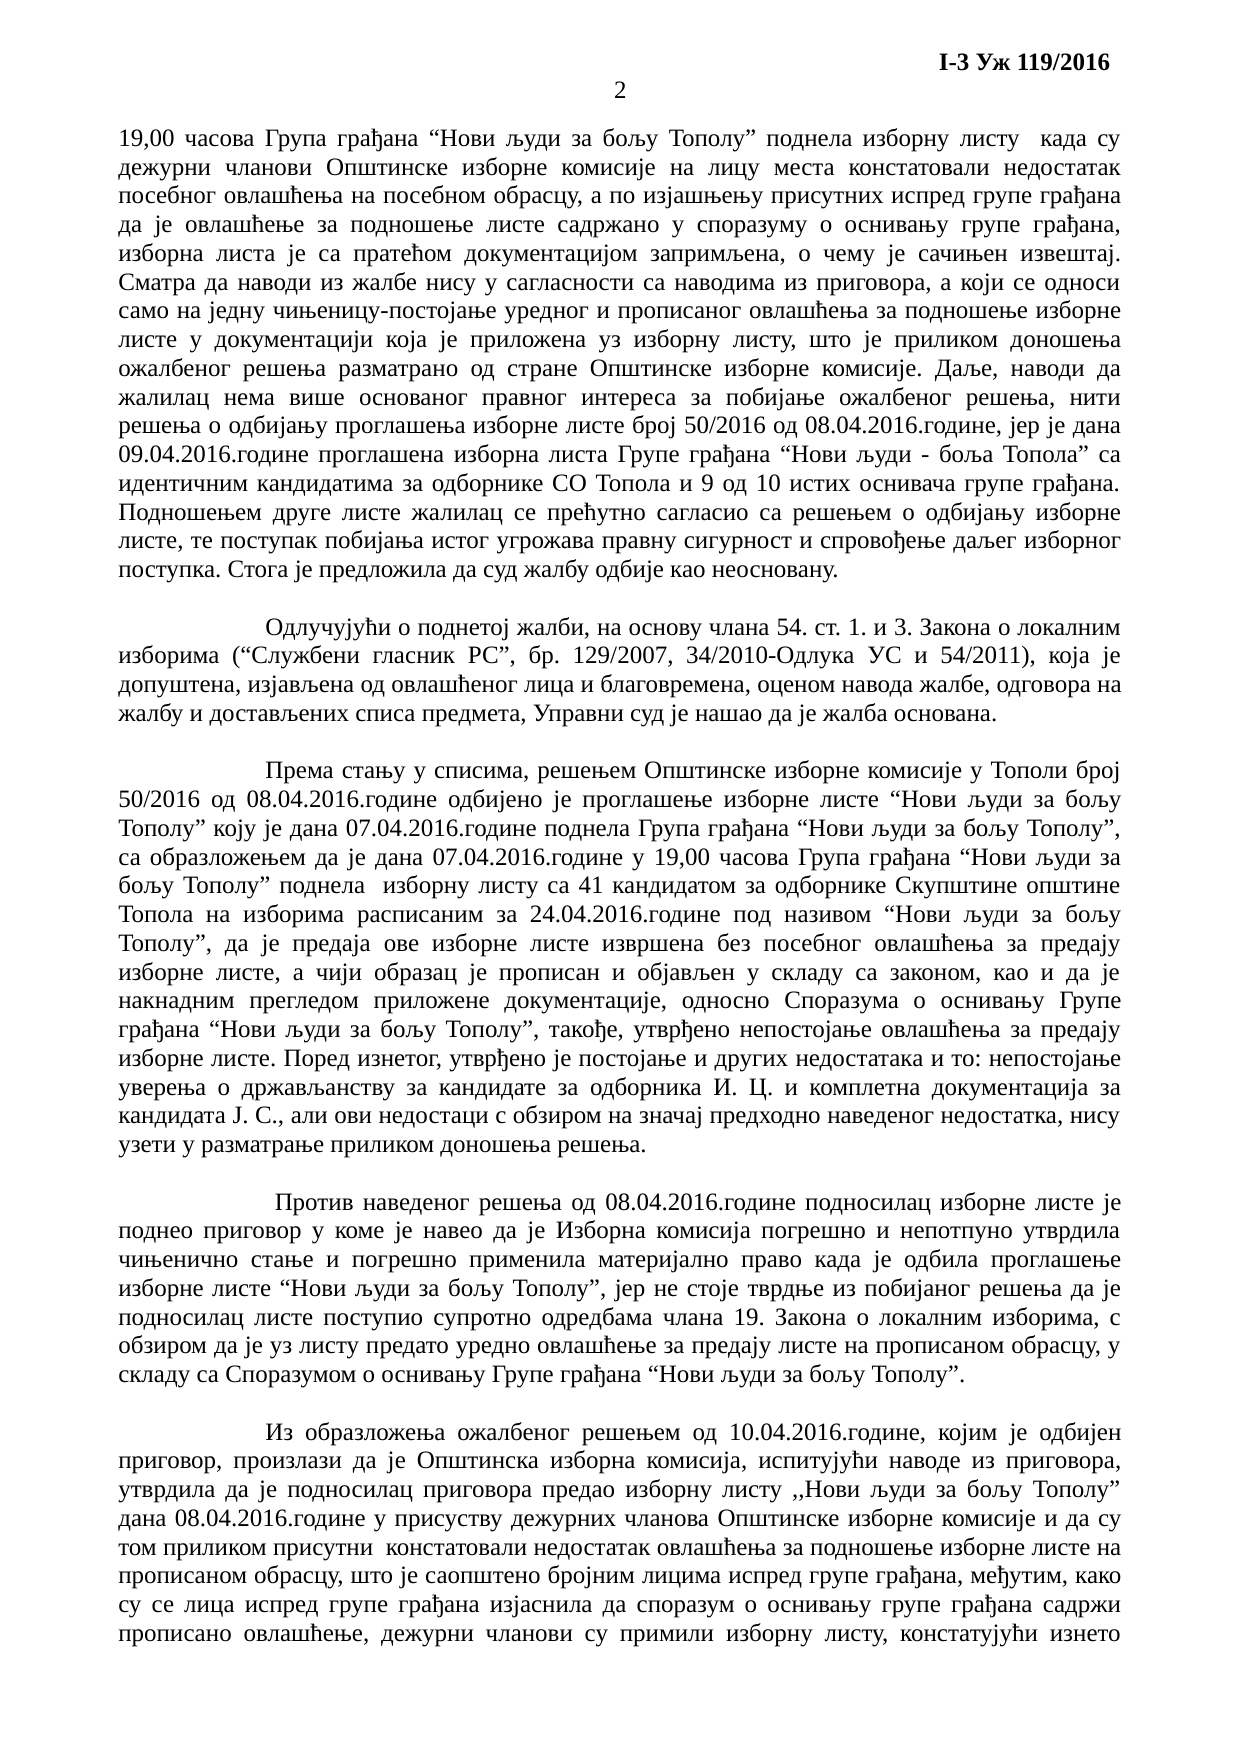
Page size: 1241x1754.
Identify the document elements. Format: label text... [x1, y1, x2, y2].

text 19,00 часова Група грађана “Нови људи за бољу Тополу” поднела изборну листу када су дежурни чланови Општинске изборне комисије на лицу места констатовали недостатак посебног овлашћења на посебном обрасцу, а по изјашњењу присутних испред групе грађана да је овлашћење за подношење листе садржано у споразуму о оснивању групе грађана, изборна листа је са пратећом документацијом запримљена, о чему је сачињен извештај. Сматра да наводи из жалбе нису у сагласности са наводима из приговора, а који се односи само на једну чињеницу-постојање уредног и прописаног овлашћења за подношење изборне листе у документацији која је приложена уз изборну листу, што је приликом доношења ожалбеног решења разматрано од стране Општинске изборне комисије. Даље, наводи да жалилац нема више основаног правног интереса за побијање ожалбеног решења, нити решења о одбијању проглашења изборне листе број 50/2016 од 08.04.2016.године, јер је дана 09.04.2016.године проглашена изборна листа Групе грађана “Нови људи - боља Топола” са идентичним кандидатима за одборнике СО Топола и 9 од 10 истих оснивача групе грађана. Подношењем друге листе жалилац се прећутно сагласио са решењем о одбијању изборне листе, те поступак побијања истог угрожава правну сигурност и спровођење даљег изборног поступка. Стога је предложила да суд жалбу одбије као неосновану. [118, 123, 1122, 583]
text Према стању у списима, решењем Општинске изборне комисије у Тополи број 50/2016 од 08.04.2016.године одбијено је проглашење изборне листе “Нови људи за бољу Тополу” коју је дана 07.04.2016.године поднела Група грађана “Нови људи за бољу Тополу”, са образложењем да је дана 07.04.2016.године у 19,00 часова Група грађана “Нови људи за бољу Тополу” поднела изборну листу са 41 кандидатом за одборнике Скупштине општине Топола на изборима расписаним за 24.04.2016.године под називом “Нови људи за бољу Тополу”, да је предаја ове изборне листе извршена без посебног овлашћења за предају изборне листе, а чији образац је прописан и објављен у складу са законом, као и да је накнадним прегледом приложене документације, односно Споразума о оснивању Групе грађана “Нови људи за бољу Тополу”, такође, утврђено непостојање овлашћења за предају изборне листе. Поред изнетог, утврђено је постојање и других недостатака и то: непостојање уверења о држављанству за кандидате за одборника И. Ц. и комплетна документација за кандидата Ј. С., али ови недостаци с обзиром на значај предходно наведеног недостатка, нису узети у разматрање приликом доношења решења. [118, 755, 1122, 1158]
text Одлучујући о поднетој жалби, на основу члана 54. ст. 1. и 3. Закона о локалним изборима (“Службени гласник РС”, бр. 129/2007, 34/2010-Одлука УС и 54/2011), која је допуштена, изјављена од овлашћеног лица и благовремена, оценом навода жалбе, одговора на жалбу и достављених списа предмета, Управни суд је нашао да је жалба основана. [118, 612, 1122, 727]
text Из образложења ожалбеног решењем од 10.04.2016.године, којим је одбијен приговор, произлази да је Општинска изборна комисија, испитујући наводе из приговора, утврдила да је подносилац приговора предао изборну листу ,,Нови људи за бољу Тополу” дана 08.04.2016.године у присуству дежурних чланова Општинске изборне комисије и да су том приликом присутни констатовали недостатак овлашћења за подношење изборне листе на прописаном обрасцу, што је саопштено бројним лицима испред групе грађана, међутим, како су се лица испред групе грађана изјаснила да споразум о оснивању групе грађана садржи прописано овлашћење, дежурни чланови су примили изборну листу, констатујући изнето [118, 1417, 1122, 1647]
text Против наведеног решења од 08.04.2016.године подносилац изборне листе је поднео приговор у коме је навео да је Изборна комисија погрешно и непотпуно утврдила чињенично стање и погрешно применила материјално право када је одбила проглашење изборне листе “Нови људи за бољу Тополу”, јер не стоје тврдње из побијаног решења да је подносилац листе поступио супротно одредбама члана 19. Закона о локалним изборима, с обзиром да је уз листу предато уредно овлашћење за предају листе на прописаном обрасцу, у складу са Споразумом о оснивању Групе грађана “Нови људи за бољу Тополу”. [118, 1187, 1122, 1388]
